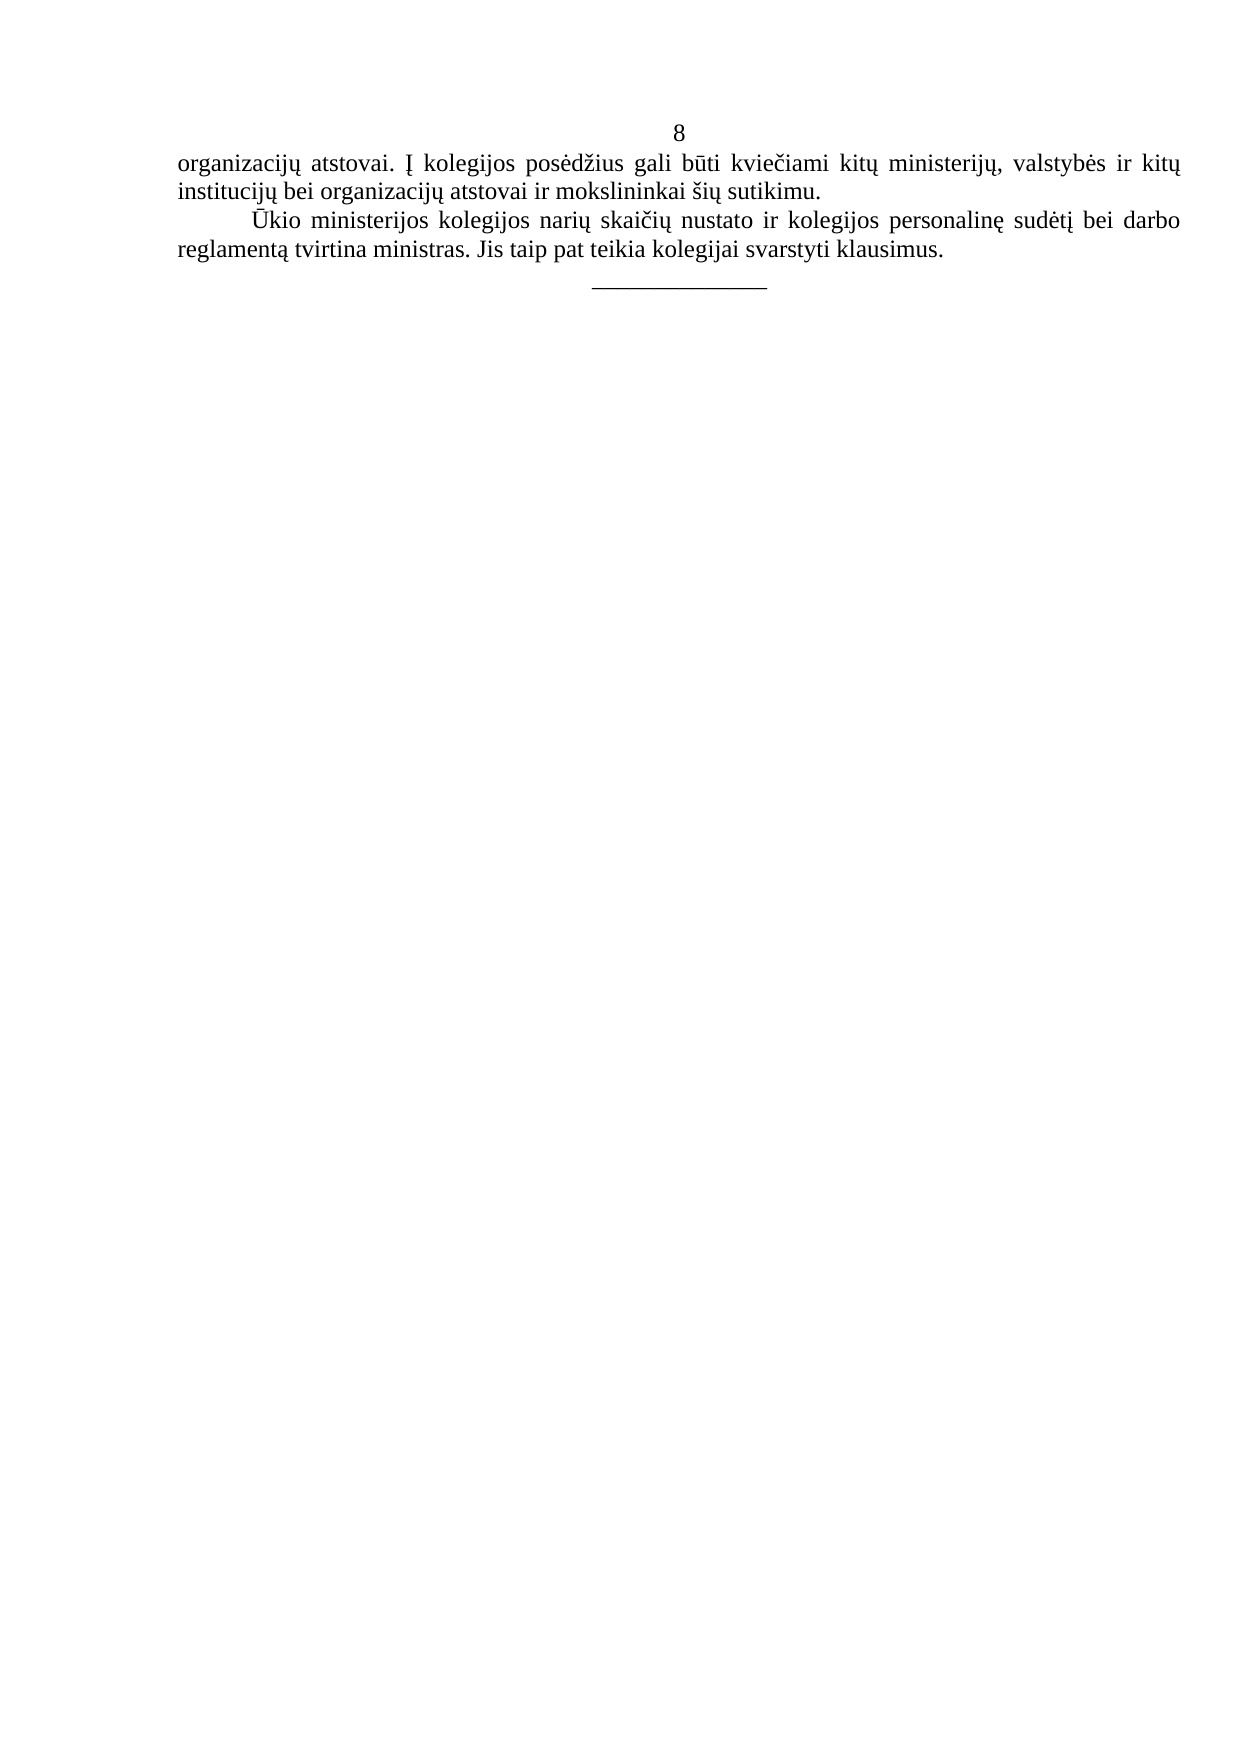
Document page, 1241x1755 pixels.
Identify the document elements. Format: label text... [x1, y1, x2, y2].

text Ūkio ministerijos kolegijos narių skaičių nustato ir kolegijos personalinę sudėtį bei darbo reglamentą tvirtina ministras. Jis taip pat teikia kolegijai svarstyti klausimus. [177, 205, 1181, 263]
text organizacijų atstovai. Į kolegijos posėdžius gali būti kviečiami kitų ministerijų, valstybės ir kitų institucijų bei organizacijų atstovai ir mokslininkai šių sutikimu. [177, 148, 1181, 205]
text ______________ [177, 263, 1181, 291]
